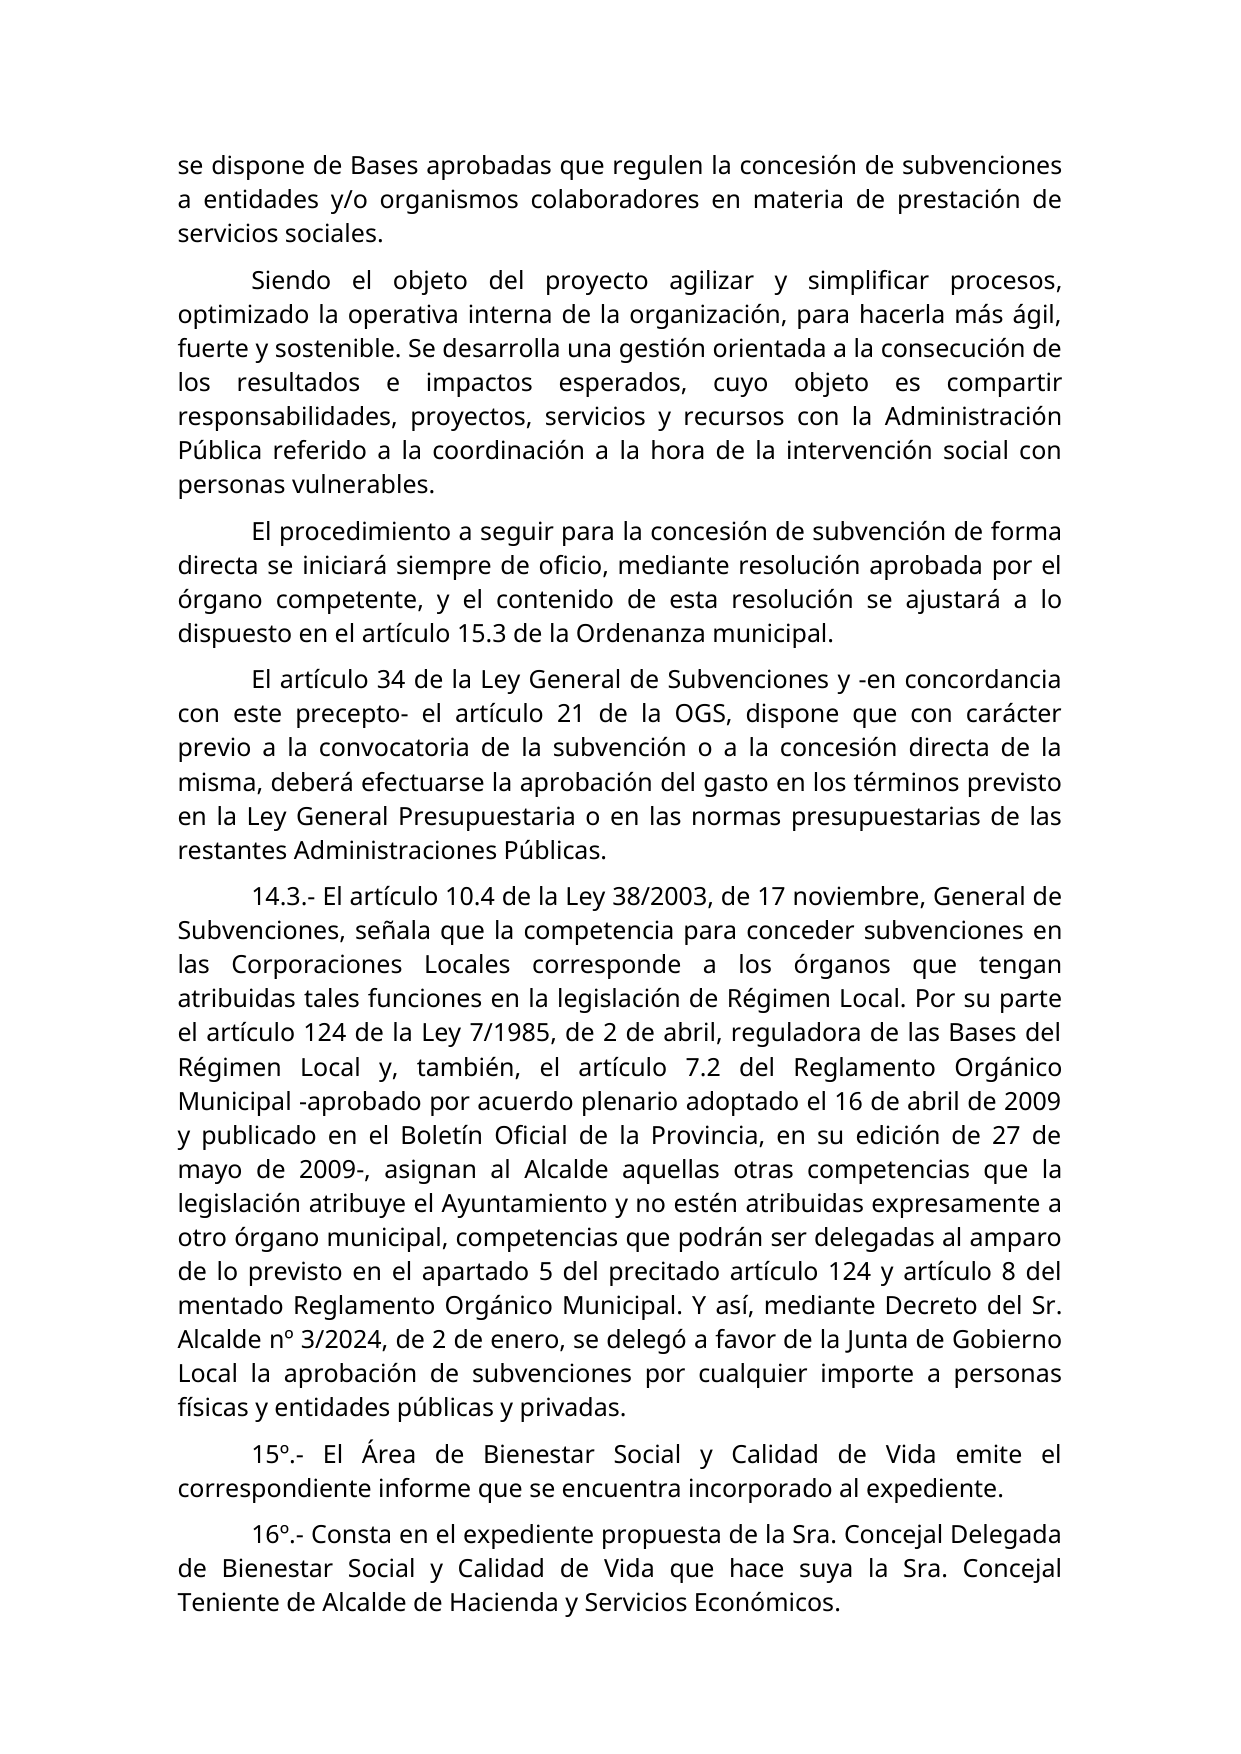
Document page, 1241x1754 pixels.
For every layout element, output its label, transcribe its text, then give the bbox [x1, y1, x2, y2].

text 15º.- El Área de Bienestar Social y Calidad de Vida emite el correspondiente informe que se encuentra incorporado al expediente. [177, 1436, 1063, 1504]
text El procedimiento a seguir para la concesión de subvención de forma directa se iniciará siempre de oficio, mediante resolución aprobada por el órgano competente, y el contenido de esta resolución se ajustará a lo dispuesto en el artículo 15.3 de la Ordenanza municipal. [177, 513, 1063, 649]
text se dispone de Bases aprobadas que regulen la concesión de subvenciones a entidades y/o organismos colaboradores en materia de prestación de servicios sociales. [177, 148, 1063, 250]
text El artículo 34 de la Ley General de Subvenciones y -en concordancia con este precepto- el artículo 21 de la OGS, dispone que con carácter previo a la convocatoria de la subvención o a la concesión directa de la misma, deberá efectuarse la aprobación del gasto en los términos previsto en la Ley General Presupuestaria o en las normas presupuestarias de las restantes Administraciones Públicas. [177, 662, 1063, 866]
text 14.3.- El artículo 10.4 de la Ley 38/2003, de 17 noviembre, General de Subvenciones, señala que la competencia para conceder subvenciones en las Corporaciones Locales corresponde a los órganos que tengan atribuidas tales funciones en la legislación de Régimen Local. Por su parte el artículo 124 de la Ley 7/1985, de 2 de abril, reguladora de las Bases del Régimen Local y, también, el artículo 7.2 del Reglamento Orgánico Municipal -aprobado por acuerdo plenario adoptado el 16 de abril de 2009 y publicado en el Boletín Oficial de la Provincia, en su edición de 27 de mayo de 2009-, asignan al Alcalde aquellas otras competencias que la legislación atribuye el Ayuntamiento y no estén atribuidas expresamente a otro órgano municipal, competencias que podrán ser delegadas al amparo de lo previsto en el apartado 5 del precitado artículo 124 y artículo 8 del mentado Reglamento Orgánico Municipal. Y así, mediante Decreto del Sr. Alcalde nº 3/2024, de 2 de enero, se delegó a favor de la Junta de Gobierno Local la aprobación de subvenciones por cualquier importe a personas físicas y entidades públicas y privadas. [177, 879, 1063, 1424]
text Siendo el objeto del proyecto agilizar y simplificar procesos, optimizado la operativa interna de la organización, para hacerla más ágil, fuerte y sostenible. Se desarrolla una gestión orientada a la consecución de los resultados e impactos esperados, cuyo objeto es compartir responsabilidades, proyectos, servicios y recursos con la Administración Pública referido a la coordinación a la hora de la intervención social con personas vulnerables. [177, 262, 1063, 501]
text 16º.- Consta en el expediente propuesta de la Sra. Concejal Delegada de Bienestar Social y Calidad de Vida que hace suya la Sra. Concejal Teniente de Alcalde de Hacienda y Servicios Económicos. [177, 1517, 1063, 1619]
